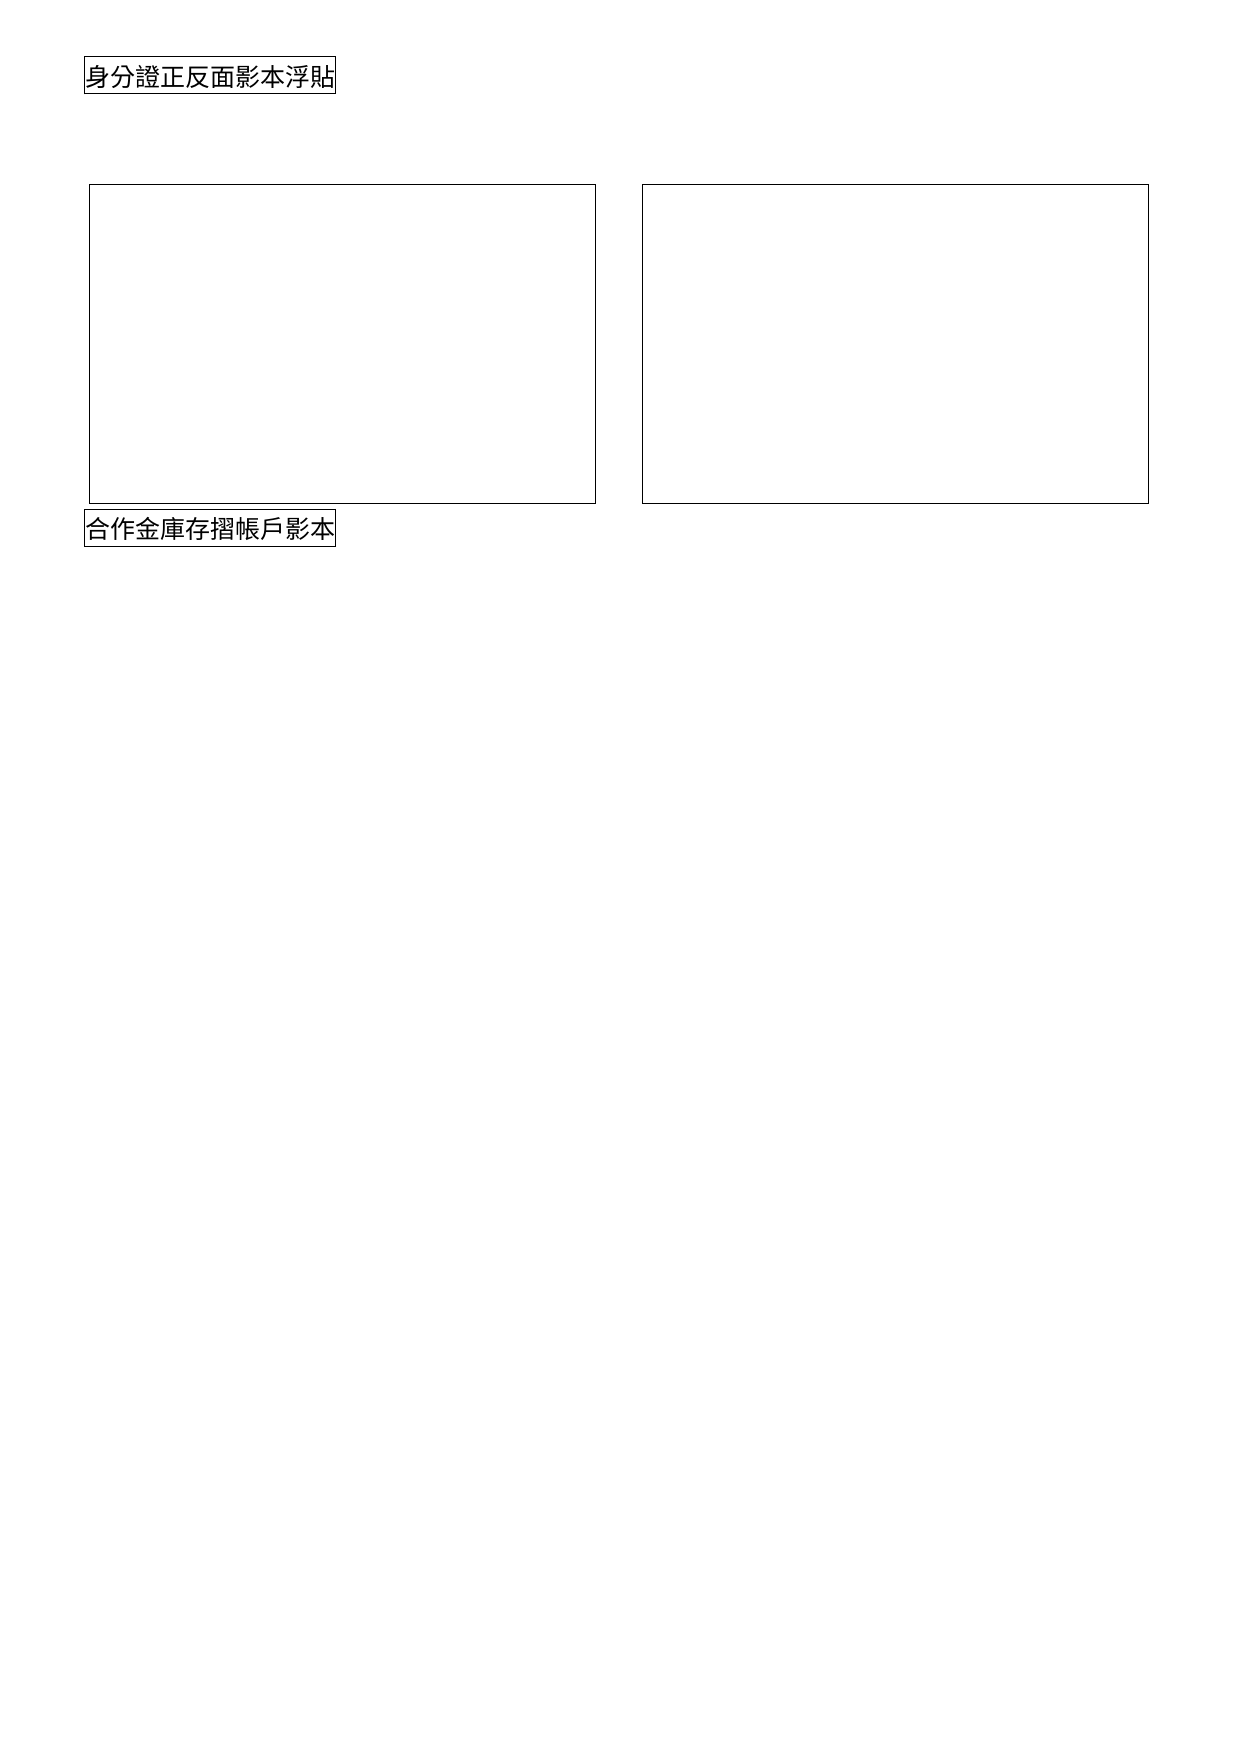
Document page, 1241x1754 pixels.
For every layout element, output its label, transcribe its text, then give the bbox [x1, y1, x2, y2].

text 身分證正反面影本浮貼 [85, 57, 335, 93]
text [336, 56, 1181, 94]
text 合作金庫存摺帳戶影本 [85, 510, 335, 546]
text [59, 509, 84, 547]
text [336, 509, 1181, 547]
